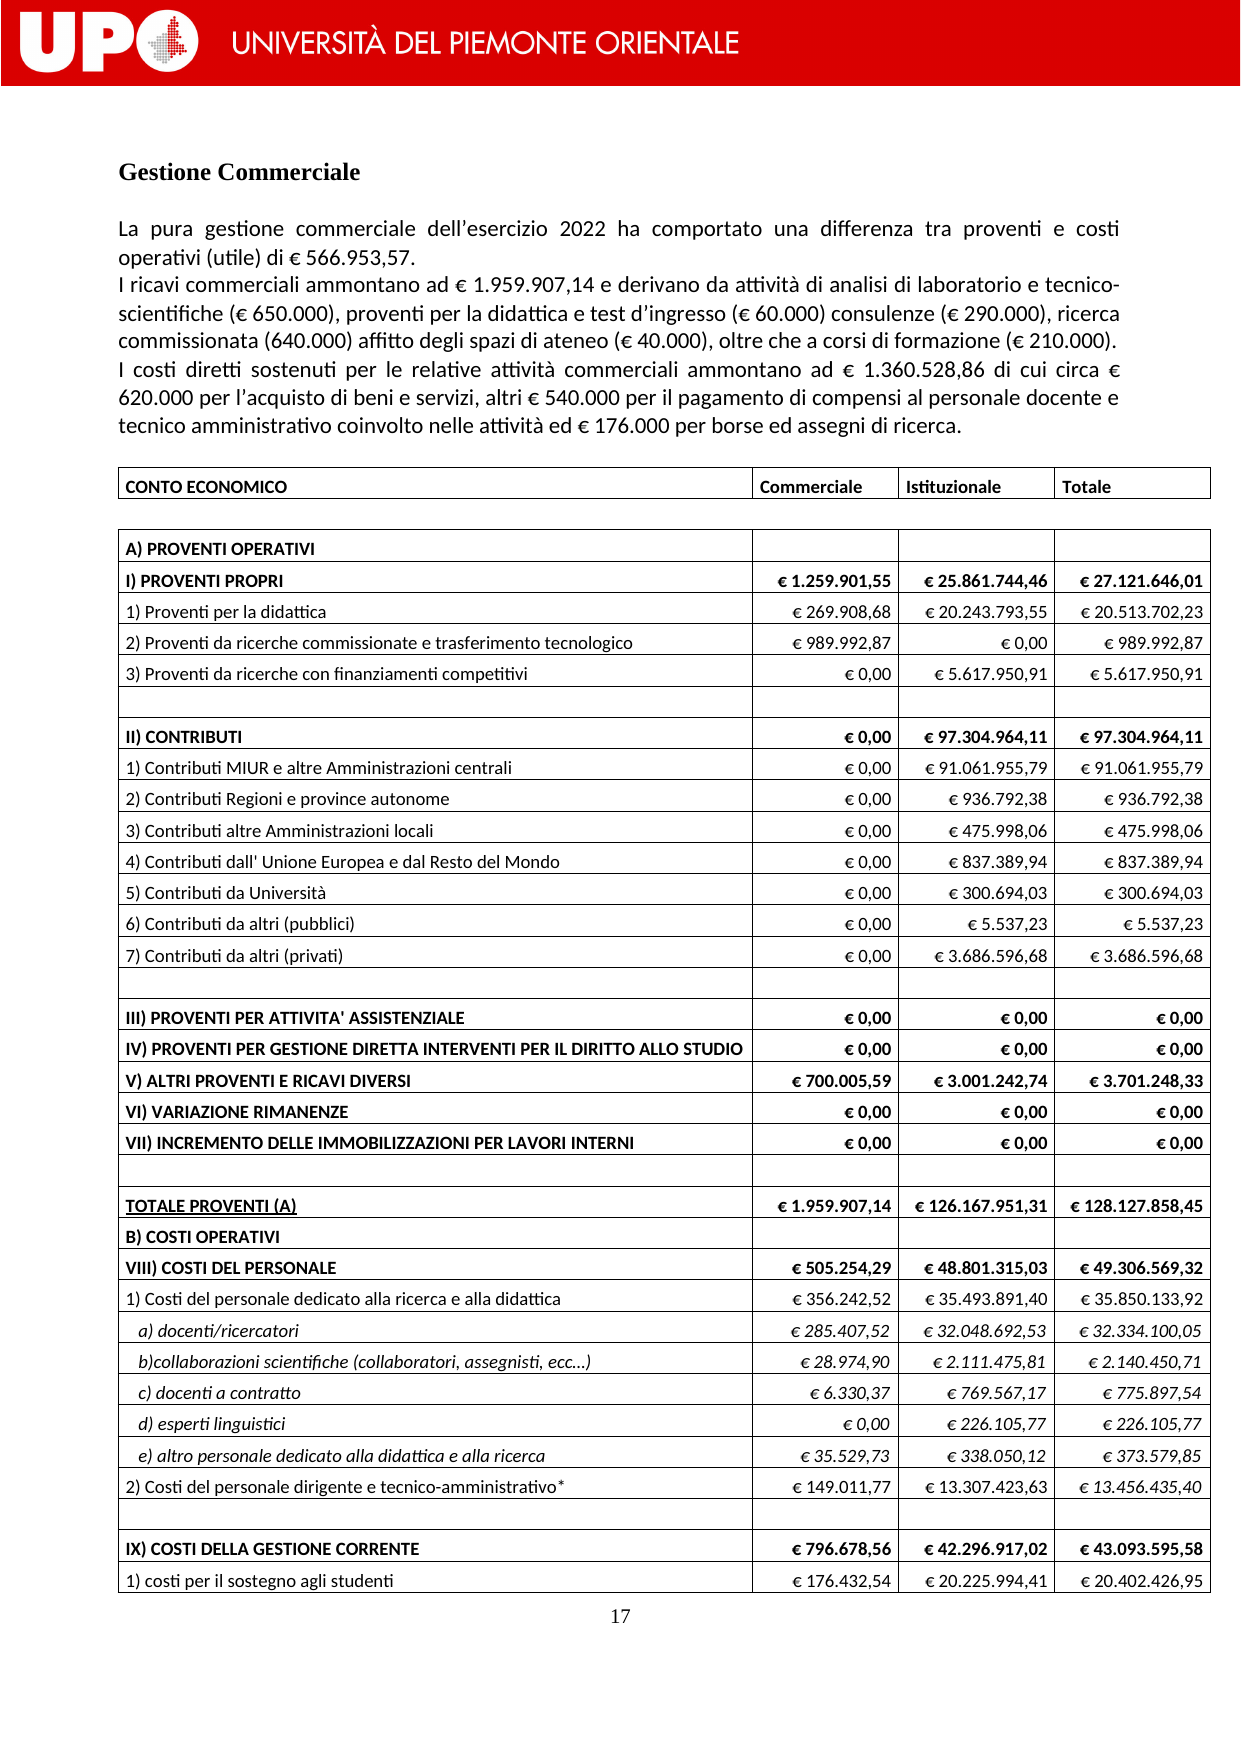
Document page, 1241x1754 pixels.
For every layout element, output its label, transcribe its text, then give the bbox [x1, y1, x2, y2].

table_cell € 3.701.248,33 [1055, 1062, 1210, 1092]
table_cell € 43.093.595,58 [1055, 1530, 1210, 1561]
table_cell € 128.127.858,45 [1055, 1187, 1210, 1217]
table_cell € 35.850.133,92 [1055, 1280, 1210, 1311]
table_cell 2) Costi del personale dirigente e tecnico-amministrativo* [119, 1468, 752, 1498]
table_cell € 0,00 [753, 937, 898, 967]
table_cell b)collaborazioni scientifiche (collaboratori, assegnisti, ecc…) [119, 1343, 752, 1373]
table_cell € 97.304.964,11 [1055, 718, 1210, 748]
table_cell € 126.167.951,31 [899, 1187, 1054, 1217]
table_cell € 0,00 [1055, 1093, 1210, 1123]
table_cell € 700.005,59 [753, 1062, 898, 1092]
table_cell € 0,00 [753, 780, 898, 811]
table_cell I) PROVENTI PROPRI [119, 562, 752, 592]
table_cell € 989.992,87 [753, 624, 898, 654]
text I ricavi commerciali ammontano ad € 1.959.907,14 e derivano da attività di analisi di laboratorio e tecnico- scientifiche (€ 650.000), proventi per la didattica e test d’ingresso (€ 60.000) consulenze (€ 290.000), ricerca commissionata (640.000) affitto degli spazi di ateneo (€ 40.000), oltre che a corsi di formazione (€ 210.000). [118, 271, 1122, 355]
table_cell € 300.694,03 [1055, 874, 1210, 904]
table_cell [753, 530, 898, 561]
table_cell B) COSTI OPERATIVI [119, 1218, 752, 1248]
table_cell 2) Proventi da ricerche commissionate e trasferimento tecnologico [119, 624, 752, 654]
table_cell [1055, 1499, 1210, 1529]
table_cell € 1.259.901,55 [753, 562, 898, 592]
table_cell € 20.402.426,95 [1055, 1562, 1210, 1592]
table_cell € 176.432,54 [753, 1562, 898, 1592]
table_cell € 3.001.242,74 [899, 1062, 1054, 1092]
table_cell € 13.307.423,63 [899, 1468, 1054, 1498]
table_cell € 837.389,94 [899, 843, 1054, 873]
table_cell [119, 1499, 752, 1529]
table_cell € 35.493.891,40 [899, 1280, 1054, 1311]
table_cell 5) Contributi da Università [119, 874, 752, 904]
table_cell VII) INCREMENTO DELLE IMMOBILIZZAZIONI PER LAVORI INTERNI [119, 1124, 752, 1154]
table_cell 1) costi per il sostegno agli studenti [119, 1562, 752, 1592]
table_cell € 0,00 [753, 1405, 898, 1436]
table_cell € 0,00 [753, 1030, 898, 1061]
table_cell [753, 1499, 898, 1529]
table_cell € 269.908,68 [753, 593, 898, 623]
table_cell € 0,00 [753, 874, 898, 904]
table_cell 1) Costi del personale dedicato alla ricerca e alla didattica [119, 1280, 752, 1311]
table_cell € 5.537,23 [1055, 905, 1210, 936]
table_cell € 0,00 [899, 999, 1054, 1029]
table_cell e) altro personale dedicato alla didattica e alla ricerca [119, 1437, 752, 1467]
table_header Totale [1055, 468, 1210, 498]
table_cell € 20.225.994,41 [899, 1562, 1054, 1592]
table_cell 4) Contributi dall' Unione Europea e dal Resto del Mondo [119, 843, 752, 873]
table_cell € 0,00 [753, 1124, 898, 1154]
table_cell € 796.678,56 [753, 1530, 898, 1561]
table_cell A) PROVENTI OPERATIVI [119, 530, 752, 561]
table_cell € 49.306.569,32 [1055, 1249, 1210, 1279]
table_cell € 0,00 [899, 1124, 1054, 1154]
table_cell € 0,00 [753, 749, 898, 779]
table_cell [899, 968, 1054, 998]
table_cell [899, 1218, 1054, 1248]
table_cell € 989.992,87 [1055, 624, 1210, 654]
table_cell 6) Contributi da altri (pubblici) [119, 905, 752, 936]
table_cell [753, 499, 898, 529]
table_cell € 936.792,38 [1055, 780, 1210, 811]
table_cell 2) Contributi Regioni e province autonome [119, 780, 752, 811]
table_cell € 5.617.950,91 [1055, 655, 1210, 686]
table_cell € 149.011,77 [753, 1468, 898, 1498]
table_cell [119, 1155, 752, 1186]
table_cell € 0,00 [899, 1030, 1054, 1061]
table_cell € 0,00 [753, 843, 898, 873]
table_cell [899, 1499, 1054, 1529]
table_cell € 32.334.100,05 [1055, 1312, 1210, 1342]
table_cell € 0,00 [1055, 1030, 1210, 1061]
table_cell € 475.998,06 [899, 812, 1054, 842]
table_cell € 97.304.964,11 [899, 718, 1054, 748]
table_cell d) esperti linguistici [119, 1405, 752, 1436]
table_cell € 25.861.744,46 [899, 562, 1054, 592]
text Gestione Commerciale [118, 157, 1122, 186]
table_cell [899, 687, 1054, 717]
table_cell € 0,00 [899, 1093, 1054, 1123]
table_cell € 5.617.950,91 [899, 655, 1054, 686]
table_cell [753, 687, 898, 717]
table_cell [118, 499, 753, 529]
table_cell c) docenti a contratto [119, 1374, 752, 1404]
table_cell [899, 1155, 1054, 1186]
table_cell € 20.243.793,55 [899, 593, 1054, 623]
text La pura gestione commerciale dell’esercizio 2022 ha comportato una differenza tra proventi e costi operativi (utile) di € 566.953,57. [118, 214, 1122, 271]
table_cell II) CONTRIBUTI [119, 718, 752, 748]
table_cell 1) Proventi per la didattica [119, 593, 752, 623]
table_cell 3) Contributi altre Amministrazioni locali [119, 812, 752, 842]
table_cell [753, 968, 898, 998]
table_cell 3) Proventi da ricerche con finanziamenti competitivi [119, 655, 752, 686]
table_cell € 769.567,17 [899, 1374, 1054, 1404]
table_cell 7) Contributi da altri (privati) [119, 937, 752, 967]
table_cell a) docenti/ricercatori [119, 1312, 752, 1342]
table_cell IX) COSTI DELLA GESTIONE CORRENTE [119, 1530, 752, 1561]
table_cell [753, 1218, 898, 1248]
table_cell € 373.579,85 [1055, 1437, 1210, 1467]
table_cell [1055, 687, 1210, 717]
table_cell [753, 1155, 898, 1186]
table_cell € 300.694,03 [899, 874, 1054, 904]
table_cell € 0,00 [1055, 999, 1210, 1029]
table_cell [899, 499, 1055, 529]
table_cell € 5.537,23 [899, 905, 1054, 936]
table_cell € 35.529,73 [753, 1437, 898, 1467]
table_cell € 0,00 [1055, 1124, 1210, 1154]
table_cell € 837.389,94 [1055, 843, 1210, 873]
table_cell TOTALE PROVENTI (A) [119, 1187, 752, 1217]
table_cell € 226.105,77 [1055, 1405, 1210, 1436]
table_cell € 42.296.917,02 [899, 1530, 1054, 1561]
table_cell € 3.686.596,68 [899, 937, 1054, 967]
table_cell € 0,00 [899, 624, 1054, 654]
table_cell [1055, 530, 1210, 561]
table_cell € 28.974,90 [753, 1343, 898, 1373]
table_cell € 20.513.702,23 [1055, 593, 1210, 623]
table_cell € 91.061.955,79 [899, 749, 1054, 779]
table_cell € 27.121.646,01 [1055, 562, 1210, 592]
table_cell 1) Contributi MIUR e altre Amministrazioni centrali [119, 749, 752, 779]
table_cell [1055, 968, 1210, 998]
table_cell € 936.792,38 [899, 780, 1054, 811]
table_cell [1055, 1155, 1210, 1186]
table_cell € 226.105,77 [899, 1405, 1054, 1436]
table_cell € 0,00 [753, 999, 898, 1029]
table_cell [1055, 499, 1210, 529]
table_cell € 0,00 [753, 905, 898, 936]
table_header Istituzionale [899, 468, 1054, 498]
table_cell V) ALTRI PROVENTI E RICAVI DIVERSI [119, 1062, 752, 1092]
table_cell € 0,00 [753, 812, 898, 842]
table_cell € 2.140.450,71 [1055, 1343, 1210, 1373]
table_cell € 0,00 [753, 1093, 898, 1123]
table_cell € 32.048.692,53 [899, 1312, 1054, 1342]
table_cell € 285.407,52 [753, 1312, 898, 1342]
table_cell € 338.050,12 [899, 1437, 1054, 1467]
table_cell € 0,00 [753, 718, 898, 748]
table_header Commerciale [753, 468, 898, 498]
table_cell € 48.801.315,03 [899, 1249, 1054, 1279]
table_cell [899, 530, 1054, 561]
table_cell VIII) COSTI DEL PERSONALE [119, 1249, 752, 1279]
table_cell € 775.897,54 [1055, 1374, 1210, 1404]
table_cell III) PROVENTI PER ATTIVITA' ASSISTENZIALE [119, 999, 752, 1029]
table_cell € 91.061.955,79 [1055, 749, 1210, 779]
table_cell € 2.111.475,81 [899, 1343, 1054, 1373]
table_cell IV) PROVENTI PER GESTIONE DIRETTA INTERVENTI PER IL DIRITTO ALLO STUDIO [119, 1030, 752, 1061]
table_cell € 3.686.596,68 [1055, 937, 1210, 967]
table_cell € 505.254,29 [753, 1249, 898, 1279]
table_cell € 0,00 [753, 655, 898, 686]
table_cell € 6.330,37 [753, 1374, 898, 1404]
table_cell [1055, 1218, 1210, 1248]
table_cell [119, 687, 752, 717]
table_cell VI) VARIAZIONE RIMANENZE [119, 1093, 752, 1123]
table_cell € 13.456.435,40 [1055, 1468, 1210, 1498]
table_cell € 1.959.907,14 [753, 1187, 898, 1217]
table_cell € 356.242,52 [753, 1280, 898, 1311]
table_cell [119, 968, 752, 998]
text I costi diretti sostenuti per le relative attività commerciali ammontano ad € 1.360.528,86 di cui circa € 620.000 per l’acquisto di beni e servizi, altri € 540.000 per il pagamento di compensi al personale docente e tecnico amministrativo coinvolto nelle attività ed € 176.000 per borse ed assegni di ricerca. [118, 355, 1122, 439]
table_header CONTO ECONOMICO [119, 468, 752, 498]
table_cell € 475.998,06 [1055, 812, 1210, 842]
